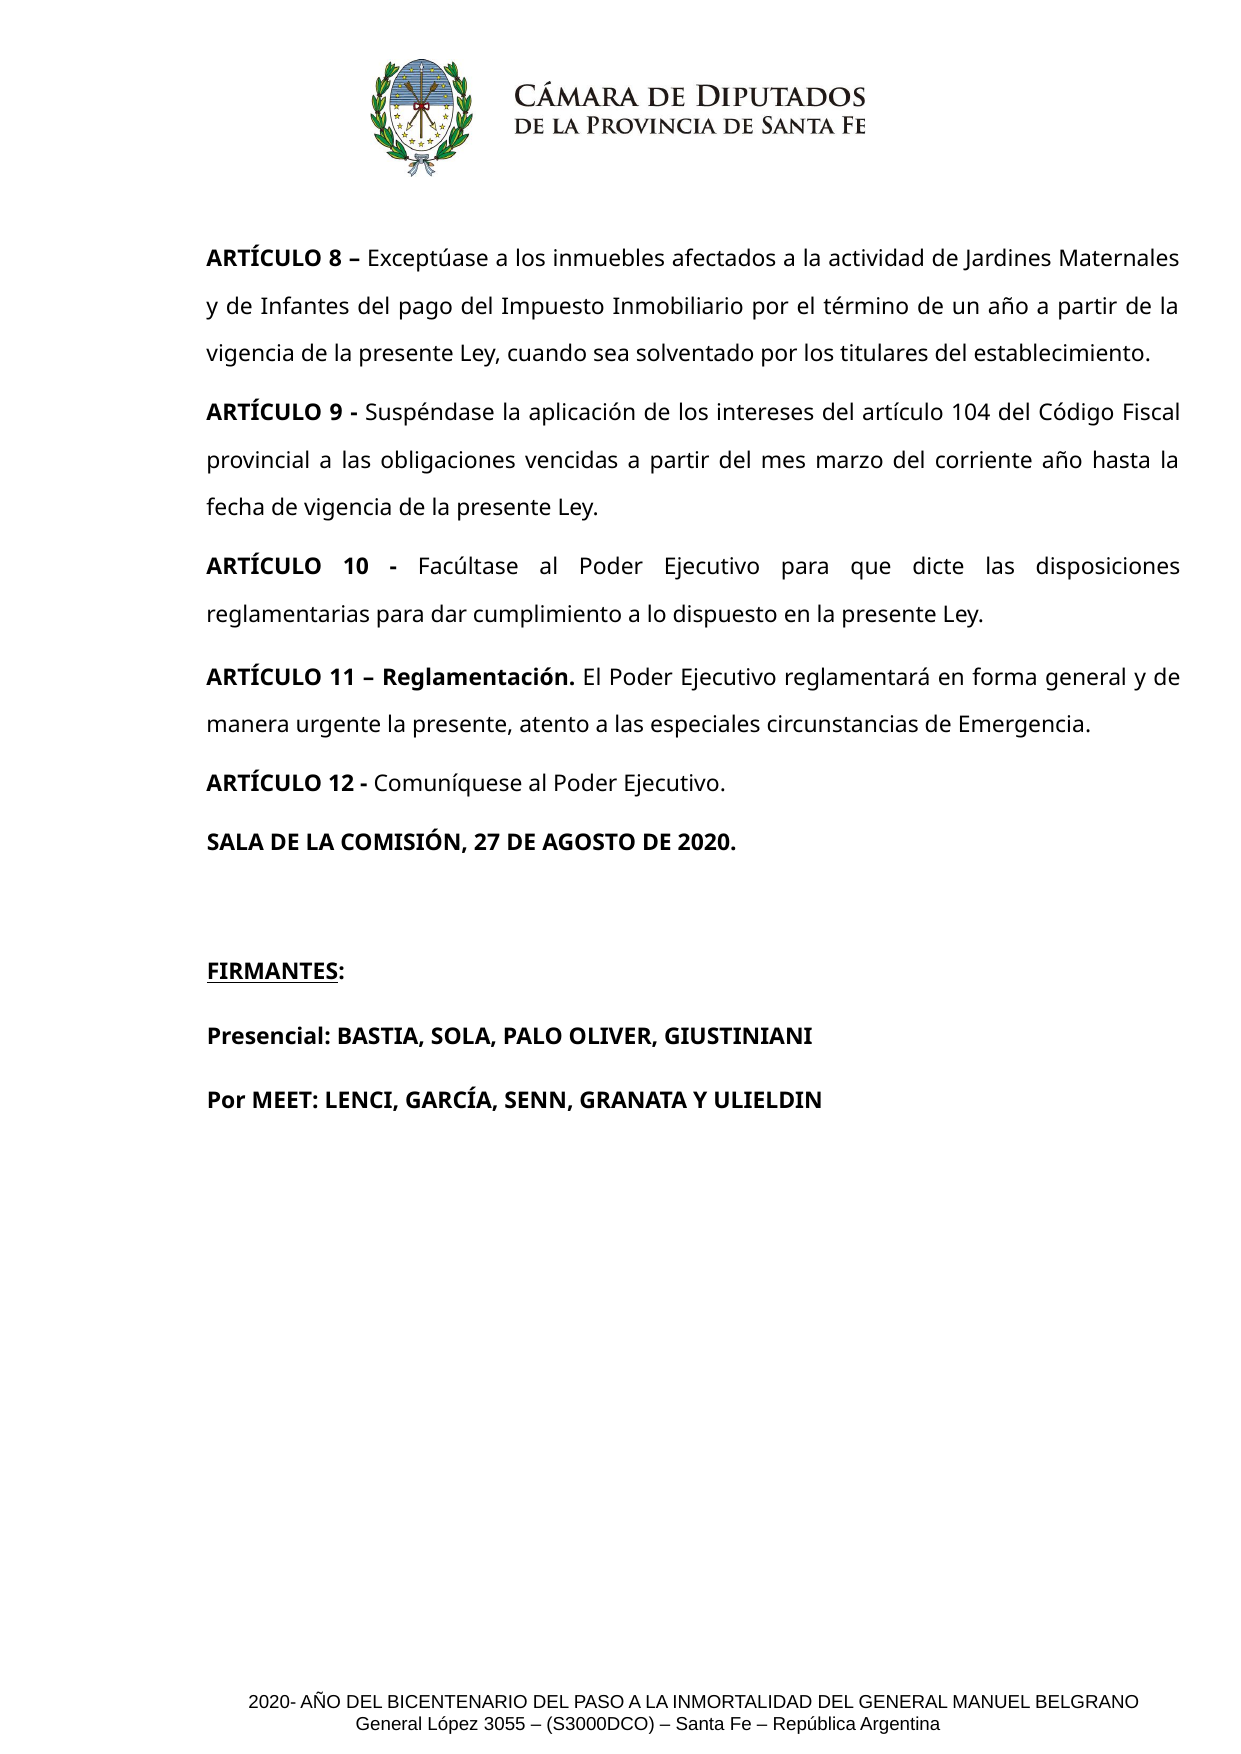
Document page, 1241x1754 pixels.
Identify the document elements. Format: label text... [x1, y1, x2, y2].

text ARTÍCULO 12 - Comuníquese al Poder Ejecutivo. [206, 767, 1181, 798]
picture [370, 59, 866, 181]
text ARTÍCULO 10 - Facúltase al Poder Ejecutivo para que dicte las disposiciones reglamentarias para dar cumplimiento a lo dispuesto en la presente Ley. [206, 550, 1181, 629]
text ARTÍCULO 8 – Exceptúase a los inmuebles afectados a la actividad de Jardines Maternales y de Infantes del pago del Impuesto Inmobiliario por el término de un año a partir de la vigencia de la presente Ley, cuando sea solventado por los titulares del establecimiento. [206, 242, 1181, 368]
text ARTÍCULO 11 – Reglamentación. El Poder Ejecutivo reglamentará en forma general y de manera urgente la presente, atento a las especiales circunstancias de Emergencia. [206, 661, 1181, 739]
text SALA DE LA COMISIÓN, 27 DE AGOSTO DE 2020. [207, 826, 1181, 857]
text ARTÍCULO 9 - Suspéndase la aplicación de los intereses del artículo 104 del Código Fiscal provincial a las obligaciones vencidas a partir del mes marzo del corriente año hasta la fecha de vigencia de la presente Ley. [206, 396, 1181, 522]
text Por MEET: LENCI, GARCÍA, SENN, GRANATA Y ULIELDIN [207, 1084, 1181, 1116]
text Presencial: BASTIA, SOLA, PALO OLIVER, GIUSTINIANI [207, 1020, 1181, 1051]
text FIRMANTES: [207, 955, 1181, 987]
